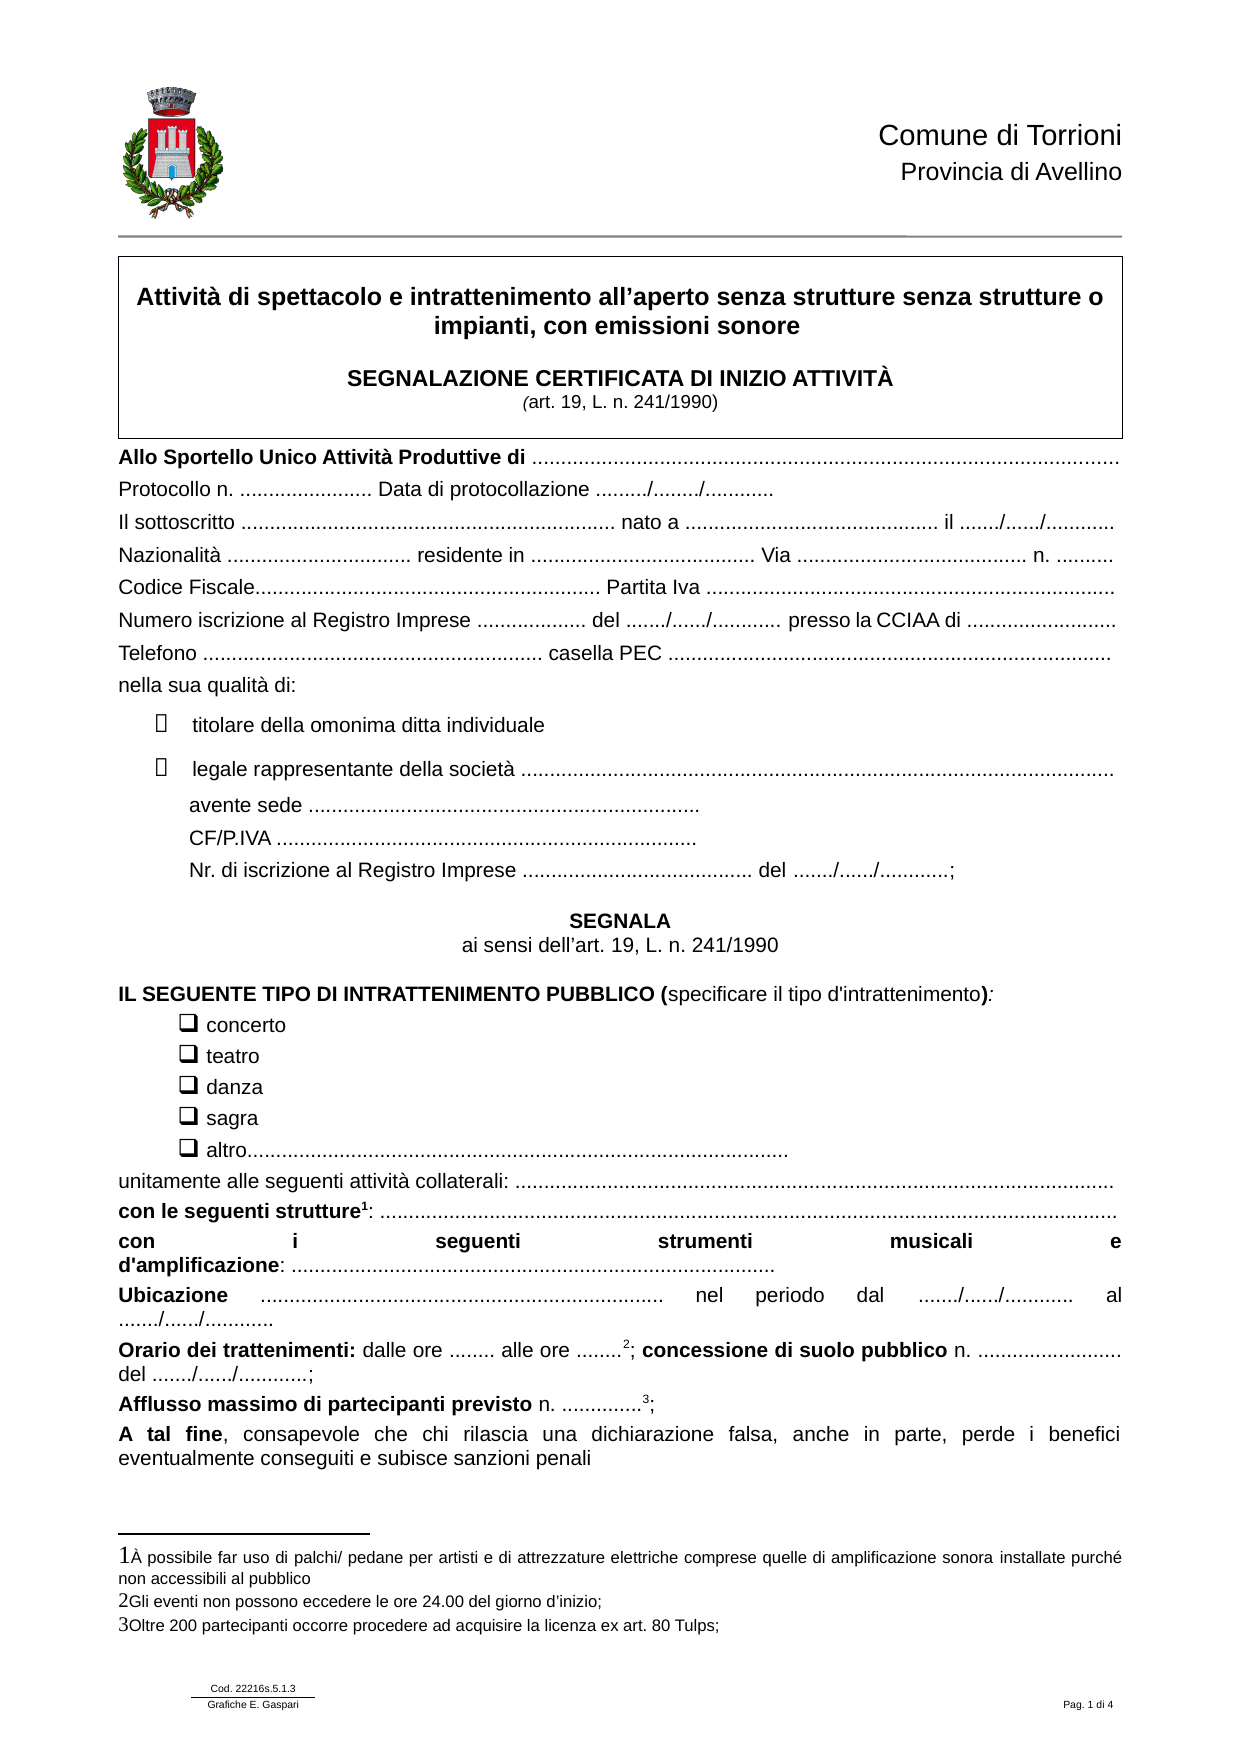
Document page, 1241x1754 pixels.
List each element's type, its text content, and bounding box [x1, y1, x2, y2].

text Il sottoscritto ................................................................. nato a ............................................ il ......./....../............ [118, 510, 1122, 534]
text  legale rappresentante della società ....................................................................................................... [153, 749, 1122, 783]
table_header Attività di spettacolo e intrattenimento all’aperto senza strutture senza strutture o impianti, con emissioni sonore SEGNALAZIONE CERTIFICATA DI INIZIO ATTIVITÀ (art. 19, L. n. 241/1990) [119, 257, 1122, 437]
text Provincia di Avellino [224, 157, 1122, 185]
text  altro.............................................................................................. [177, 1137, 1122, 1162]
text Oltre 200 partecipanti occorre procedere ad acquisire la licenza ex art. 80 Tulps; [118, 1612, 1122, 1636]
text con le seguenti strutture: ................................................................................................................................ [118, 1199, 1122, 1223]
text Telefono ........................................................... casella PEC ............................................................................. [118, 640, 1122, 664]
text Nazionalità ................................ residente in ....................................... Via ........................................ n. .......... [118, 542, 1122, 566]
text con i seguenti strumenti musicali e d'amplificazione: .................................................................................... [118, 1229, 1122, 1277]
text  concerto [177, 1012, 1122, 1037]
text  titolare della omonima ditta individuale [153, 706, 1122, 739]
text Gli eventi non possono eccedere le ore 24.00 del giorno d’inizio; [118, 1588, 1122, 1612]
text Ubicazione ...................................................................... nel periodo dal ......./....../............ al ......./....../............ [118, 1283, 1122, 1331]
text Afflusso massimo di partecipanti previsto n. ..............; [118, 1392, 1122, 1416]
text Comune di Torrioni [224, 118, 1122, 152]
text IL SEGUENTE TIPO DI INTRATTENIMENTO PUBBLICO (specificare il tipo d'intrattenimento): [118, 982, 1122, 1006]
text Numero iscrizione al Registro Imprese ................... del ......./....../............ presso la CCIAA di .......................... [118, 608, 1122, 632]
text Orario dei trattenimenti: dalle ore ........ alle ore ........; concessione di suolo pubblico n. ......................... del ......./....../............; [118, 1337, 1122, 1385]
text  sagra [177, 1106, 1122, 1131]
text CF/P.IVA ......................................................................... [189, 825, 1122, 849]
text nella sua qualità di: [118, 673, 1122, 697]
text SEGNALA [118, 909, 1122, 933]
text ai sensi dell’art. 19, L. n. 241/1990 [118, 933, 1122, 957]
text A tal fine, consapevole che chi rilascia una dichiarazione falsa, anche in parte, perde i benefici eventualmente conseguiti e subisce sanzioni penali [118, 1422, 1122, 1470]
text  danza [177, 1075, 1122, 1100]
text unitamente alle seguenti attività collaterali: ........................................................................................................ [118, 1169, 1122, 1193]
picture [122, 87, 224, 219]
text  teatro [177, 1044, 1122, 1069]
text Protocollo n. ....................... Data di protocollazione ........./......../............ [118, 477, 1122, 501]
text À possibile far uso di palchi/ pedane per artisti e di attrezzature elettriche comprese quelle di amplificazione sonora installate purché non accessibili al pubblico [118, 1540, 1122, 1588]
text Codice Fiscale............................................................ Partita Iva ....................................................................... [118, 575, 1122, 599]
text avente sede .................................................................... [189, 793, 1122, 817]
text Nr. di iscrizione al Registro Imprese ........................................ del ......./....../............; [189, 858, 1122, 882]
text Allo Sportello Unico Attività Produttive di [118, 445, 1122, 469]
